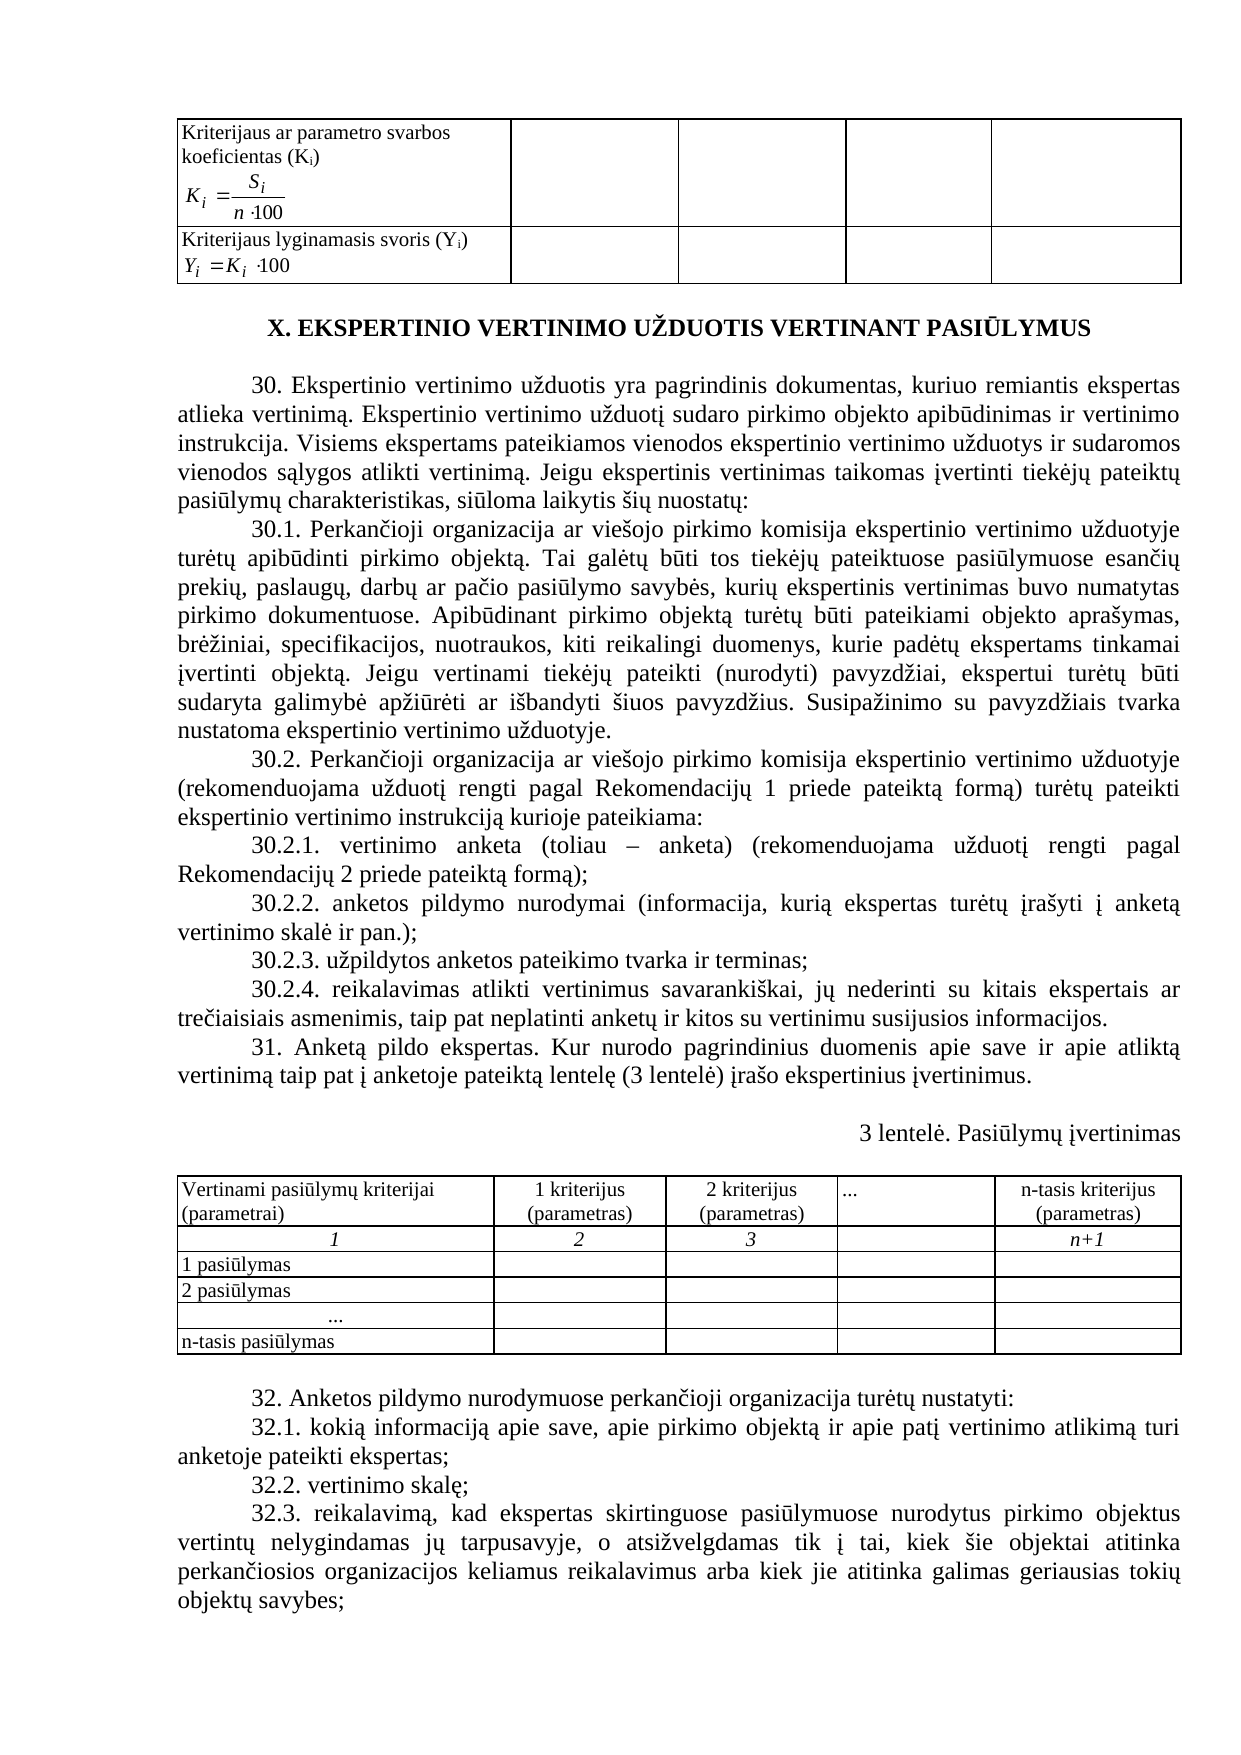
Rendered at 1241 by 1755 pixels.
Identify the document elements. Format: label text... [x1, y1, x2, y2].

text 31. Anketą pildo ekspertas. Kur nurodo pagrindinius duomenis apie save ir apie atliktą vertinimą taip pat į anketoje pateiktą lentelę (3 lentelė) įrašo ekspertinius įvertinimus. [177, 1032, 1181, 1089]
text 32.3. reikalavimą, kad ekspertas skirtinguose pasiūlymuose nurodytus pirkimo objektus vertintų nelygindamas jų tarpusavyje, o atsižvelgdamas tik į tai, kiek šie objektai atitinka perkančiosios organizacijos keliamus reikalavimus arba kiek jie atitinka galimas geriausias tokių objektų savybes; [177, 1498, 1181, 1613]
text 30.2. Perkančioji organizacija ar viešojo pirkimo komisija ekspertinio vertinimo užduotyje (rekomenduojama užduotį rengti pagal Rekomendacijų 1 priede pateiktą formą) turėtų pateikti ekspertinio vertinimo instrukciją kurioje pateikiama: [177, 744, 1181, 830]
table_cell [992, 120, 1180, 226]
text 32.2. vertinimo skalę; [177, 1470, 1181, 1498]
table_cell [679, 227, 845, 282]
text 32.1. kokią informaciją apie save, apie pirkimo objektą ir apie patį vertinimo atlikimą turi anketoje pateikti ekspertas; [177, 1412, 1181, 1470]
table_cell [992, 227, 1180, 282]
table_cell [833, 1252, 837, 1276]
text 30. Ekspertinio vertinimo užduotis yra pagrindinis dokumentas, kuriuo remiantis ekspertas atlieka vertinimą. Ekspertinio vertinimo užduotį sudaro pirkimo objekto apibūdinimas ir vertinimo instrukcija. Visiems ekspertams pateikiamos vienodos ekspertinio vertinimo užduotys ir sudaromos vienodos sąlygos atlikti vertinimą. Jeigu ekspertinis vertinimas taikomas įvertinti tiekėjų pateiktų pasiūlymų charakteristikas, siūloma laikytis šių nuostatų: [177, 370, 1181, 514]
table_cell ... [489, 1303, 493, 1327]
text 30.2.1. vertinimo anketa (toliau – anketa) (rekomenduojama užduotį rengti pagal Rekomendacijų 2 priede pateiktą formą); [177, 830, 1181, 888]
text 30.1. Perkančioji organizacija ar viešojo pirkimo komisija ekspertinio vertinimo užduotyje turėtų apibūdinti pirkimo objektą. Tai galėtų būti tos tiekėjų pateiktuose pasiūlymuose esančių prekių, paslaugų, darbų ar pačio pasiūlymo savybės, kurių ekspertinis vertinimas buvo numatytas pirkimo dokumentuose. Apibūdinant pirkimo objektą turėtų būti pateikiami objekto aprašymas, brėžiniai, specifikacijos, nuotraukos, kiti reikalingi duomenys, kurie padėtų ekspertams tinkamai įvertinti objektą. Jeigu vertinami tiekėjų pateikti (nurodyti) pavyzdžiai, ekspertui turėtų būti sudaryta galimybė apžiūrėti ar išbandyti šiuos pavyzdžius. Susipažinimo su pavyzdžiais tvarka nustatoma ekspertinio vertinimo užduotyje. [177, 514, 1181, 744]
table_cell 3 [833, 1227, 837, 1251]
text 30.2.3. užpildytos anketos pateikimo tvarka ir terminas; [177, 945, 1181, 974]
text 32. Anketos pildymo nurodymuose perkančioji organizacija turėtų nustatyti: [177, 1383, 1181, 1412]
table_cell [833, 1278, 837, 1302]
text 30.2.2. anketos pildymo nurodymai (informacija, kurią ekspertas turėtų įrašyti į anketą vertinimo skalė ir pan.); [177, 888, 1181, 945]
table_cell 1 [489, 1227, 493, 1251]
text 30.2.4. reikalavimas atlikti vertinimus savarankiškai, jų nederinti su kitais ekspertais ar trečiaisiais asmenimis, taip pat neplatinti anketų ir kitos su vertinimu susijusios informacijos. [177, 974, 1181, 1032]
table_cell [512, 227, 678, 282]
table_cell [838, 1329, 842, 1353]
table_cell [833, 1303, 837, 1327]
table_cell [838, 1252, 842, 1276]
table_header ... [838, 1177, 994, 1225]
text 3 lentelė. Pasiūlymų įvertinimas [177, 1118, 1181, 1147]
table_cell [847, 120, 991, 226]
table_cell [833, 1329, 837, 1353]
table_cell [838, 1227, 842, 1251]
table_cell [838, 1303, 842, 1327]
table_cell [838, 1278, 842, 1302]
table_cell [512, 120, 678, 226]
table_cell [847, 227, 991, 282]
text X. EKSPERTINIO VERTINIMO UŽDUOTIS VERTINANT PASIŪLYMUS [177, 313, 1181, 342]
table_cell [679, 120, 845, 226]
